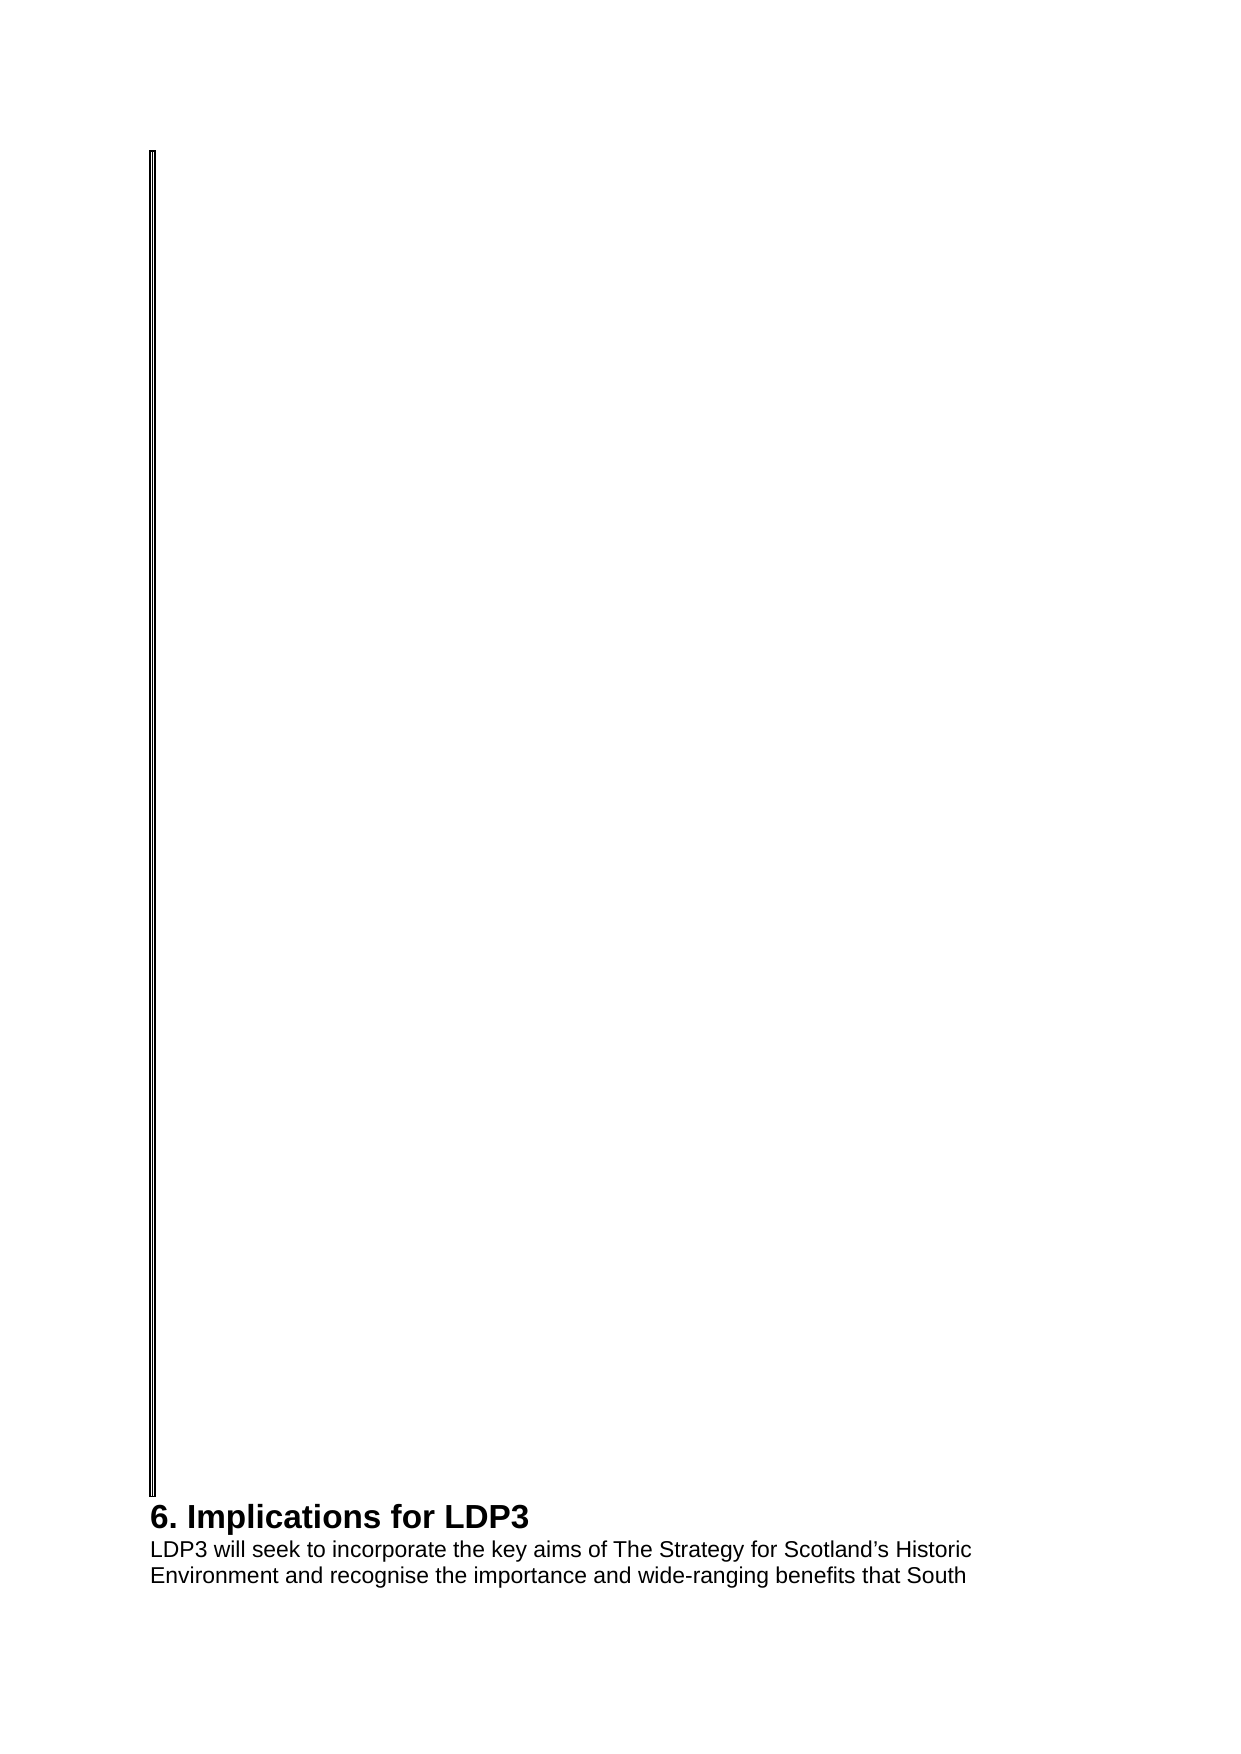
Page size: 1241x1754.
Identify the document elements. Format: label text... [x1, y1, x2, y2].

text LDP3 will seek to incorporate the key aims of The Strategy for Scotland’s Historic Environment and recognise the importance and wide-ranging benefits that South [150, 1536, 1090, 1588]
subtitle 6. Implications for LDP3 [150, 1497, 1090, 1536]
